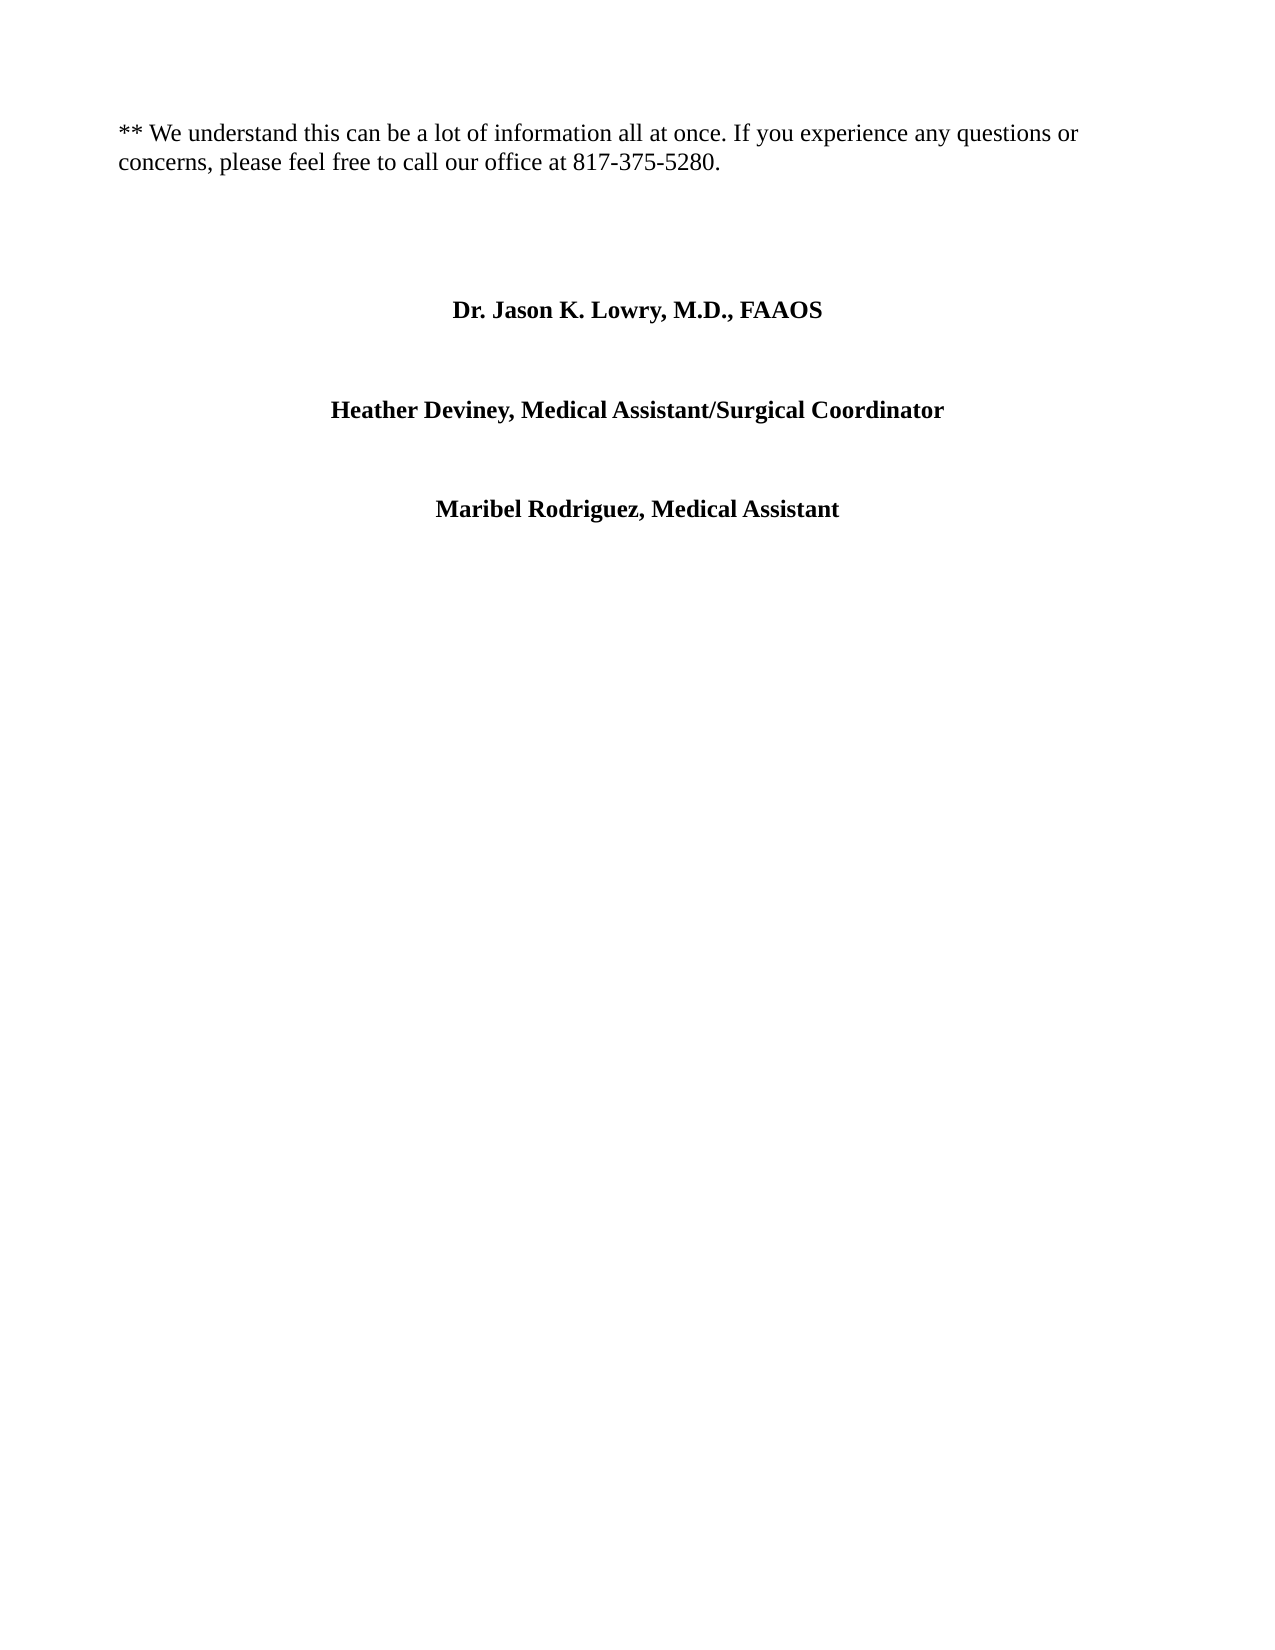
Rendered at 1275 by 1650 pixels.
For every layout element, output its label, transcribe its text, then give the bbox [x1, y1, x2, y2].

list ** We understand this can be a lot of information all at once. If you experience any questions or concerns, please feel free to call our office at 817-375-5280. [118, 118, 1157, 176]
list Maribel Rodriguez, Medical Assistant [118, 494, 1157, 523]
list Dr. Jason K. Lowry, M.D., FAAOS [118, 296, 1157, 324]
list Heather Deviney, Medical Assistant/Surgical Coordinator [118, 395, 1157, 423]
